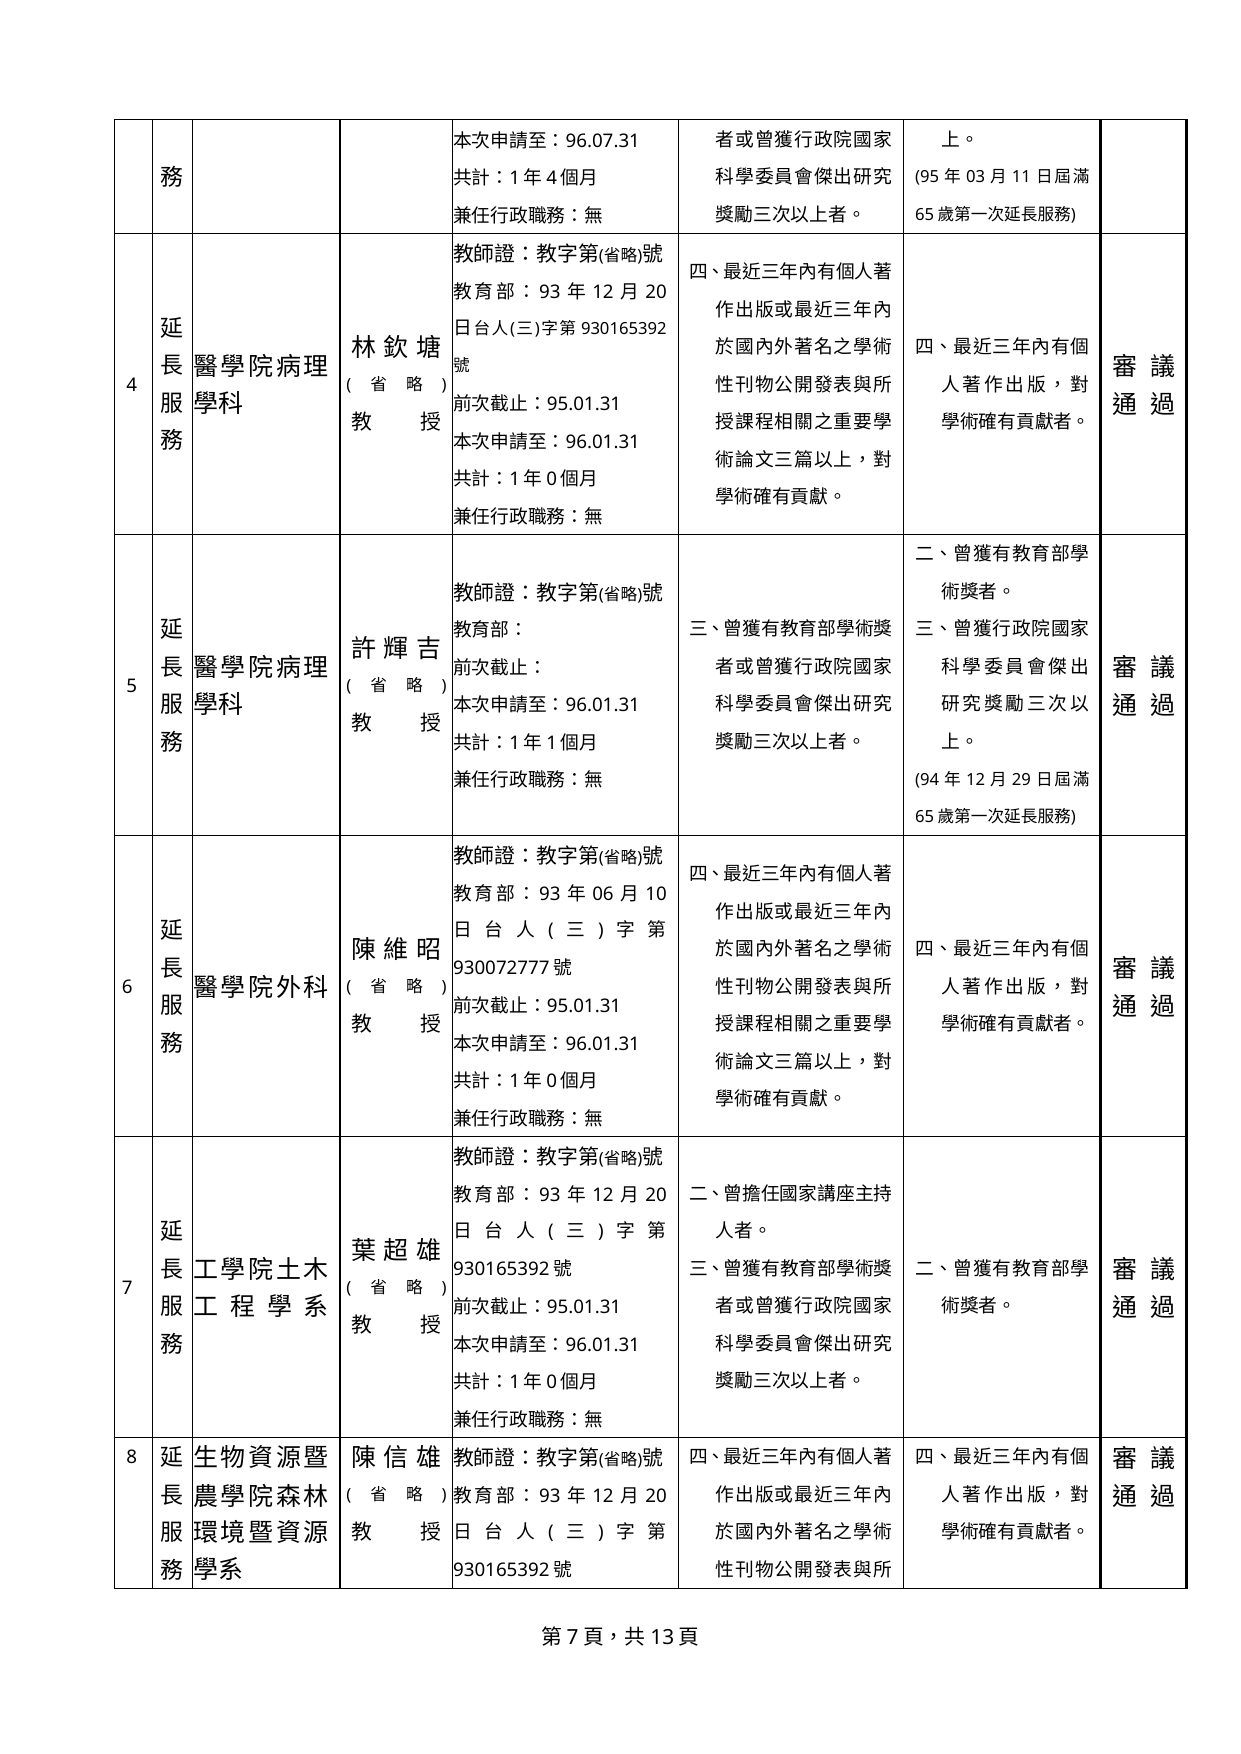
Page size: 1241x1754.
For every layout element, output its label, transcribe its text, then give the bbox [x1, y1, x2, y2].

table_cell 延長服務 [153, 535, 192, 835]
table_cell 教師證：教字第(省略)號 教育部：93年12月20日台人(三)字第930165392號 前次截止：95.01.31 本次申請至：96.01.31 共計：1年0個月 兼任行政職務：無 [453, 234, 678, 534]
table_cell 工學院土木工程學系 [193, 1137, 339, 1437]
table_cell 4 [115, 234, 152, 534]
table_cell 教師證：教字第(省略)號 教育部：93年06月10日台人(三)字第930072777號 前次截止：95.01.31 本次申請至：96.01.31 共計：1年0個月 兼任行政職務：無 [453, 836, 678, 1136]
table_cell 葉超雄 (省略) 教授 [341, 1137, 452, 1437]
table_cell [1102, 120, 1185, 233]
table_cell 延長服務 [153, 836, 192, 1136]
table_cell 林欽塘 (省略) 教授 [341, 234, 452, 534]
table_cell 二、曾獲有教育部學術獎者。 三、曾獲行政院國家科學委員會傑出研究獎勵三次以上。 (94年12月29日屆滿65歲第一次延長服務) [904, 535, 1099, 835]
table_cell 審議通過 [1102, 836, 1185, 1136]
table_cell 四、最近三年內有個人著作出版，對學術確有貢獻者。 [904, 1438, 1099, 1588]
table_cell 四、最近三年內有個人著作出版或最近三年內於國內外著名之學術性刊物公開發表與所 [679, 1438, 903, 1588]
table_cell 教師證：教字第(省略)號 教育部： 前次截止： 本次申請至：96.01.31 共計：1年1個月 兼任行政職務：無 [453, 535, 678, 835]
table_cell [115, 120, 152, 233]
table_cell 陳信雄 (省略) 教授 [341, 1438, 452, 1588]
table_cell 5 [115, 535, 152, 835]
table_cell 醫學院病理學科 [193, 535, 339, 835]
table_cell 延長服務 [153, 1438, 192, 1588]
table_cell 醫學院外科 [193, 836, 339, 1136]
table_cell 四、最近三年內有個人著作出版，對學術確有貢獻者。 [904, 836, 1099, 1136]
table_cell 許輝吉 (省略) 教授 [341, 535, 452, 835]
table_cell 教師證：教字第(省略)號 教育部：93年12月20日台人(三)字第930165392號 [453, 1438, 678, 1588]
table_cell 審議通過 [1102, 234, 1185, 534]
table_cell 二、曾擔任國家講座主持人者。 三、曾獲有教育部學術獎者或曾獲行政院國家科學委員會傑出研究獎勵三次以上者。 [679, 1137, 903, 1437]
table_cell 四、最近三年內有個人著作出版或最近三年內於國內外著名之學術性刊物公開發表與所授課程相關之重要學術論文三篇以上，對學術確有貢獻。 [679, 836, 903, 1136]
table_cell 生物資源暨農學院森林環境暨資源學系 [193, 1438, 339, 1588]
table_cell 上。 (95年03月11日屆滿65歲第一次延長服務) [904, 120, 1099, 233]
table_cell 務 [153, 120, 192, 233]
table_cell 延長服務 [153, 1137, 192, 1437]
table_cell 審議通過 [1102, 1137, 1185, 1437]
table_cell 審議通過 [1102, 1438, 1185, 1588]
table_cell 延長服務 [153, 234, 192, 534]
table_cell 二、曾獲有教育部學術獎者。 [904, 1137, 1099, 1437]
table_cell 6 [115, 836, 152, 1136]
table_cell 四、最近三年內有個人著作出版或最近三年內於國內外著名之學術性刊物公開發表與所授課程相關之重要學術論文三篇以上，對學術確有貢獻。 [679, 234, 903, 534]
table_cell [341, 120, 452, 233]
table_cell 陳維昭 (省略) 教授 [341, 836, 452, 1136]
table_cell 三、曾獲有教育部學術獎者或曾獲行政院國家科學委員會傑出研究獎勵三次以上者。 [679, 535, 903, 835]
table_cell 7 [115, 1137, 152, 1437]
table_cell 者或曾獲行政院國家科學委員會傑出研究獎勵三次以上者。 [679, 120, 903, 233]
table_cell 醫學院病理學科 [193, 234, 339, 534]
table_cell 8 [115, 1438, 152, 1588]
table_cell 本次申請至：96.07.31 共計：1年4個月 兼任行政職務：無 [453, 120, 678, 233]
table_cell 四、最近三年內有個人著作出版，對學術確有貢獻者。 [904, 234, 1099, 534]
table_cell [193, 120, 339, 233]
table_cell 教師證：教字第(省略)號 教育部：93年12月20日台人(三)字第930165392號 前次截止：95.01.31 本次申請至：96.01.31 共計：1年0個月 兼任行政職務：無 [453, 1137, 678, 1437]
table_cell 審議通過 [1102, 535, 1185, 835]
